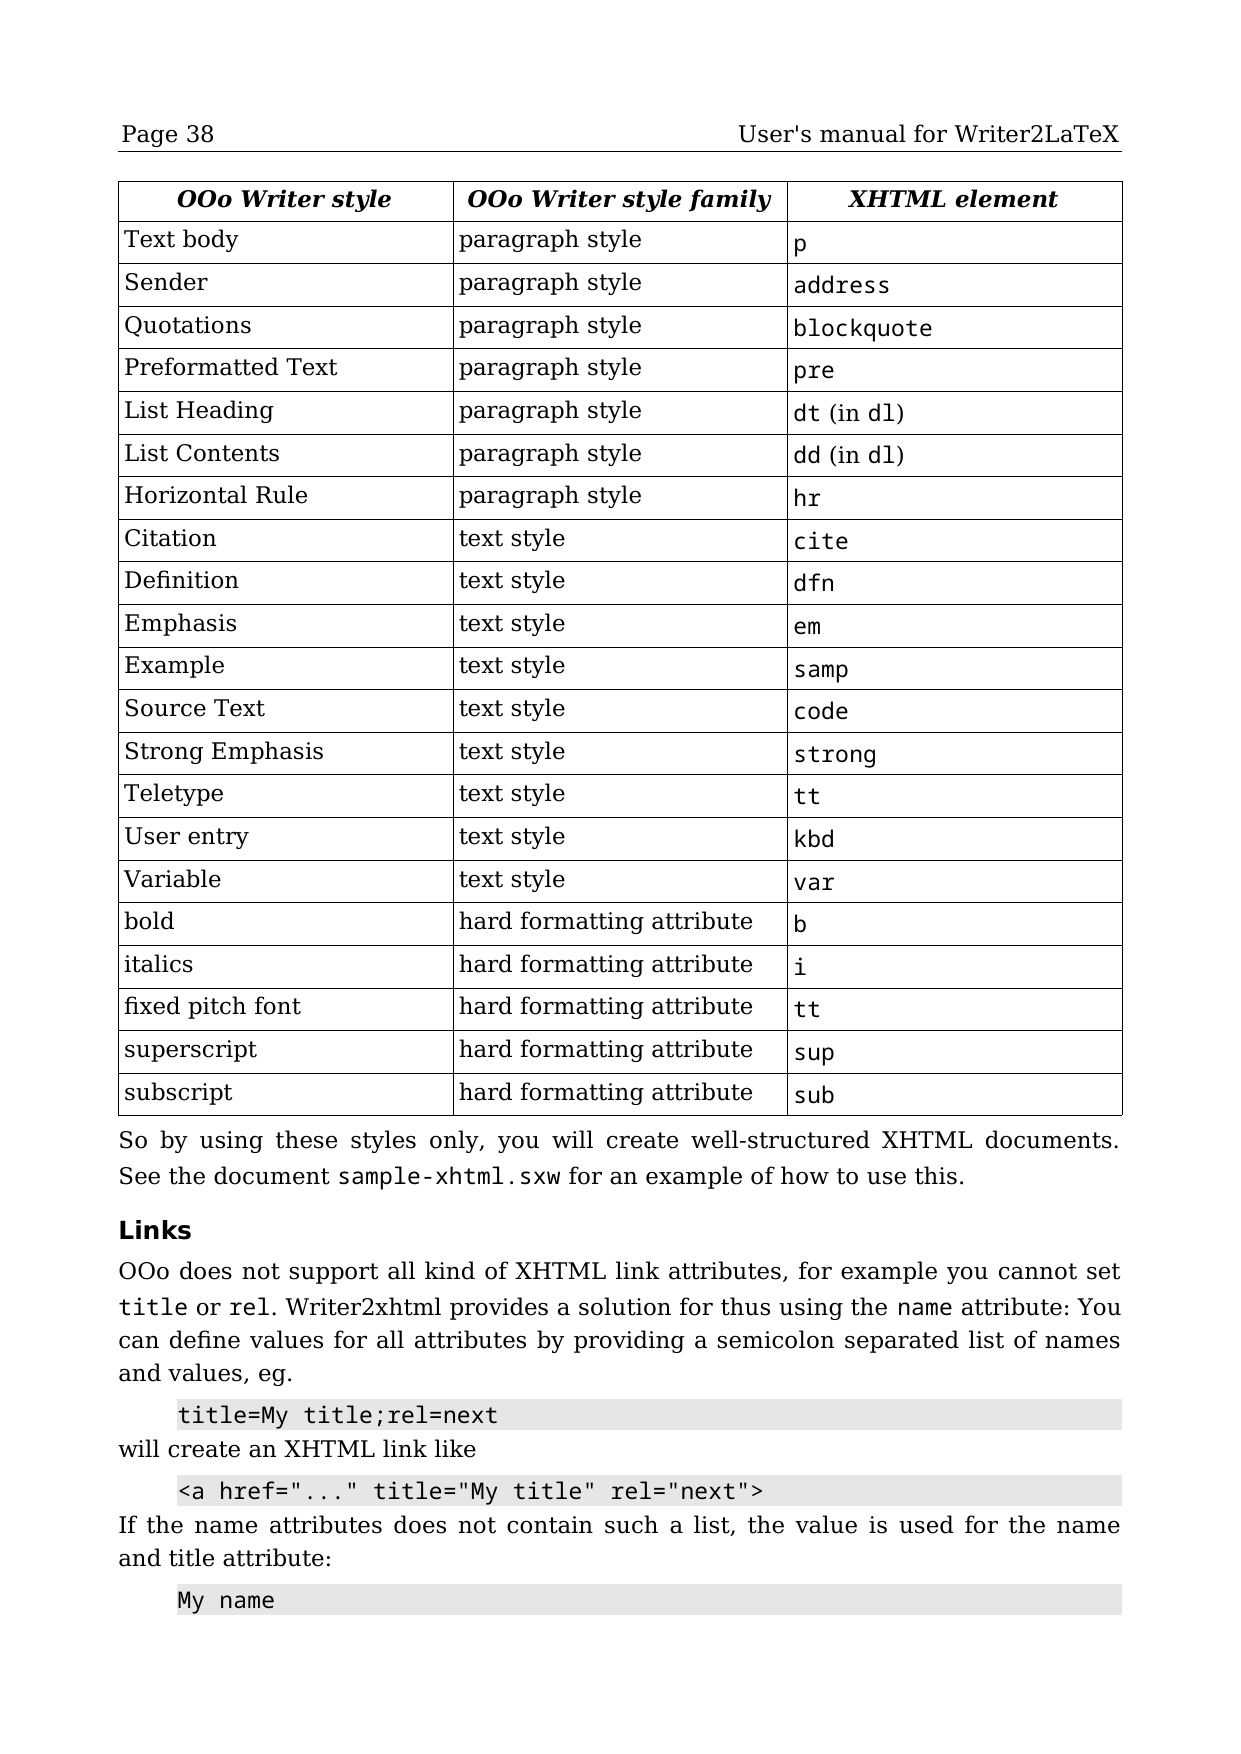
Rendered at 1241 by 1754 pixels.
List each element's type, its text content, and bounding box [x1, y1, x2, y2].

table_cell text style [454, 690, 787, 732]
table_cell User entry [119, 818, 453, 860]
table_cell List Heading [119, 392, 453, 434]
text <a href="..." title="My title" rel="next"> [177, 1475, 1122, 1506]
table_cell Citation [119, 520, 453, 561]
table_cell var [788, 861, 1122, 902]
table_cell strong [788, 733, 1122, 774]
table_cell superscript [119, 1031, 453, 1073]
table_cell Definition [119, 562, 453, 604]
table_cell Example [119, 648, 453, 689]
table_cell Emphasis [119, 605, 453, 647]
table_cell em [788, 605, 1122, 647]
text If the name attributes does not contain such a list, the value is used for the name and title attribute: [118, 1512, 1122, 1572]
table_cell dd (in dl) [788, 435, 1122, 476]
table_cell paragraph style [454, 222, 787, 263]
table_cell Horizontal Rule [119, 477, 453, 519]
table_cell italics [119, 946, 453, 988]
table_cell text style [454, 775, 787, 817]
table_cell hard formatting attribute [454, 903, 787, 945]
table_cell paragraph style [454, 392, 787, 434]
table_cell Teletype [119, 775, 453, 817]
table_cell text style [454, 520, 787, 561]
table_cell text style [454, 818, 787, 860]
table_cell paragraph style [454, 349, 787, 391]
text will create an XHTML link like [118, 1436, 1122, 1463]
table_cell blockquote [788, 307, 1122, 348]
table_cell bold [119, 903, 453, 945]
table_cell List Contents [119, 435, 453, 476]
text So by using these styles only, you will create well-structured XHTML documents. See the document sample-xhtml.sxw for an example of how to use this. [118, 1127, 1122, 1191]
table_cell paragraph style [454, 477, 787, 519]
table_cell Text body [119, 222, 453, 263]
text title=My title;rel=next [177, 1399, 1122, 1430]
table_cell sub [788, 1074, 1122, 1115]
text My name [177, 1584, 1122, 1615]
table_cell paragraph style [454, 435, 787, 476]
table_cell hard formatting attribute [454, 1074, 787, 1115]
table_cell Source Text [119, 690, 453, 732]
table_cell Preformatted Text [119, 349, 453, 391]
table_cell hr [788, 477, 1122, 519]
table_cell fixed pitch font [119, 989, 453, 1030]
table_cell i [788, 946, 1122, 988]
table_cell hard formatting attribute [454, 1031, 787, 1073]
table_cell text style [454, 648, 787, 689]
table_cell Sender [119, 264, 453, 306]
table_cell dfn [788, 562, 1122, 604]
table_cell text style [454, 861, 787, 902]
table_cell text style [454, 733, 787, 774]
table_cell kbd [788, 818, 1122, 860]
table_cell b [788, 903, 1122, 945]
table_cell sup [788, 1031, 1122, 1073]
table_cell hard formatting attribute [454, 946, 787, 988]
table_cell text style [454, 562, 787, 604]
table_cell tt [788, 775, 1122, 817]
table_cell address [788, 264, 1122, 306]
table_cell dt (in dl) [788, 392, 1122, 434]
table_cell code [788, 690, 1122, 732]
table_cell subscript [119, 1074, 453, 1115]
table_cell Quotations [119, 307, 453, 348]
table_cell paragraph style [454, 307, 787, 348]
table_cell hard formatting attribute [454, 989, 787, 1030]
table_cell Strong Emphasis [119, 733, 453, 774]
table_cell text style [454, 605, 787, 647]
table_header XHTML element [788, 182, 1122, 221]
table_cell Variable [119, 861, 453, 902]
table_cell cite [788, 520, 1122, 561]
text OOo does not support all kind of XHTML link attributes, for example you cannot set title or rel. Writer2xhtml provides a solution for thus using the name attribute: You can define values for all attributes by providing a semicolon separated list of names and values, eg. [118, 1258, 1122, 1387]
table_cell pre [788, 349, 1122, 391]
table_header OOo Writer style family [454, 182, 787, 221]
table_cell samp [788, 648, 1122, 689]
subtitle Links [118, 1216, 1122, 1245]
table_header OOo Writer style [119, 182, 453, 221]
table_cell paragraph style [454, 264, 787, 306]
table_cell p [788, 222, 1122, 263]
table_cell tt [788, 989, 1122, 1030]
